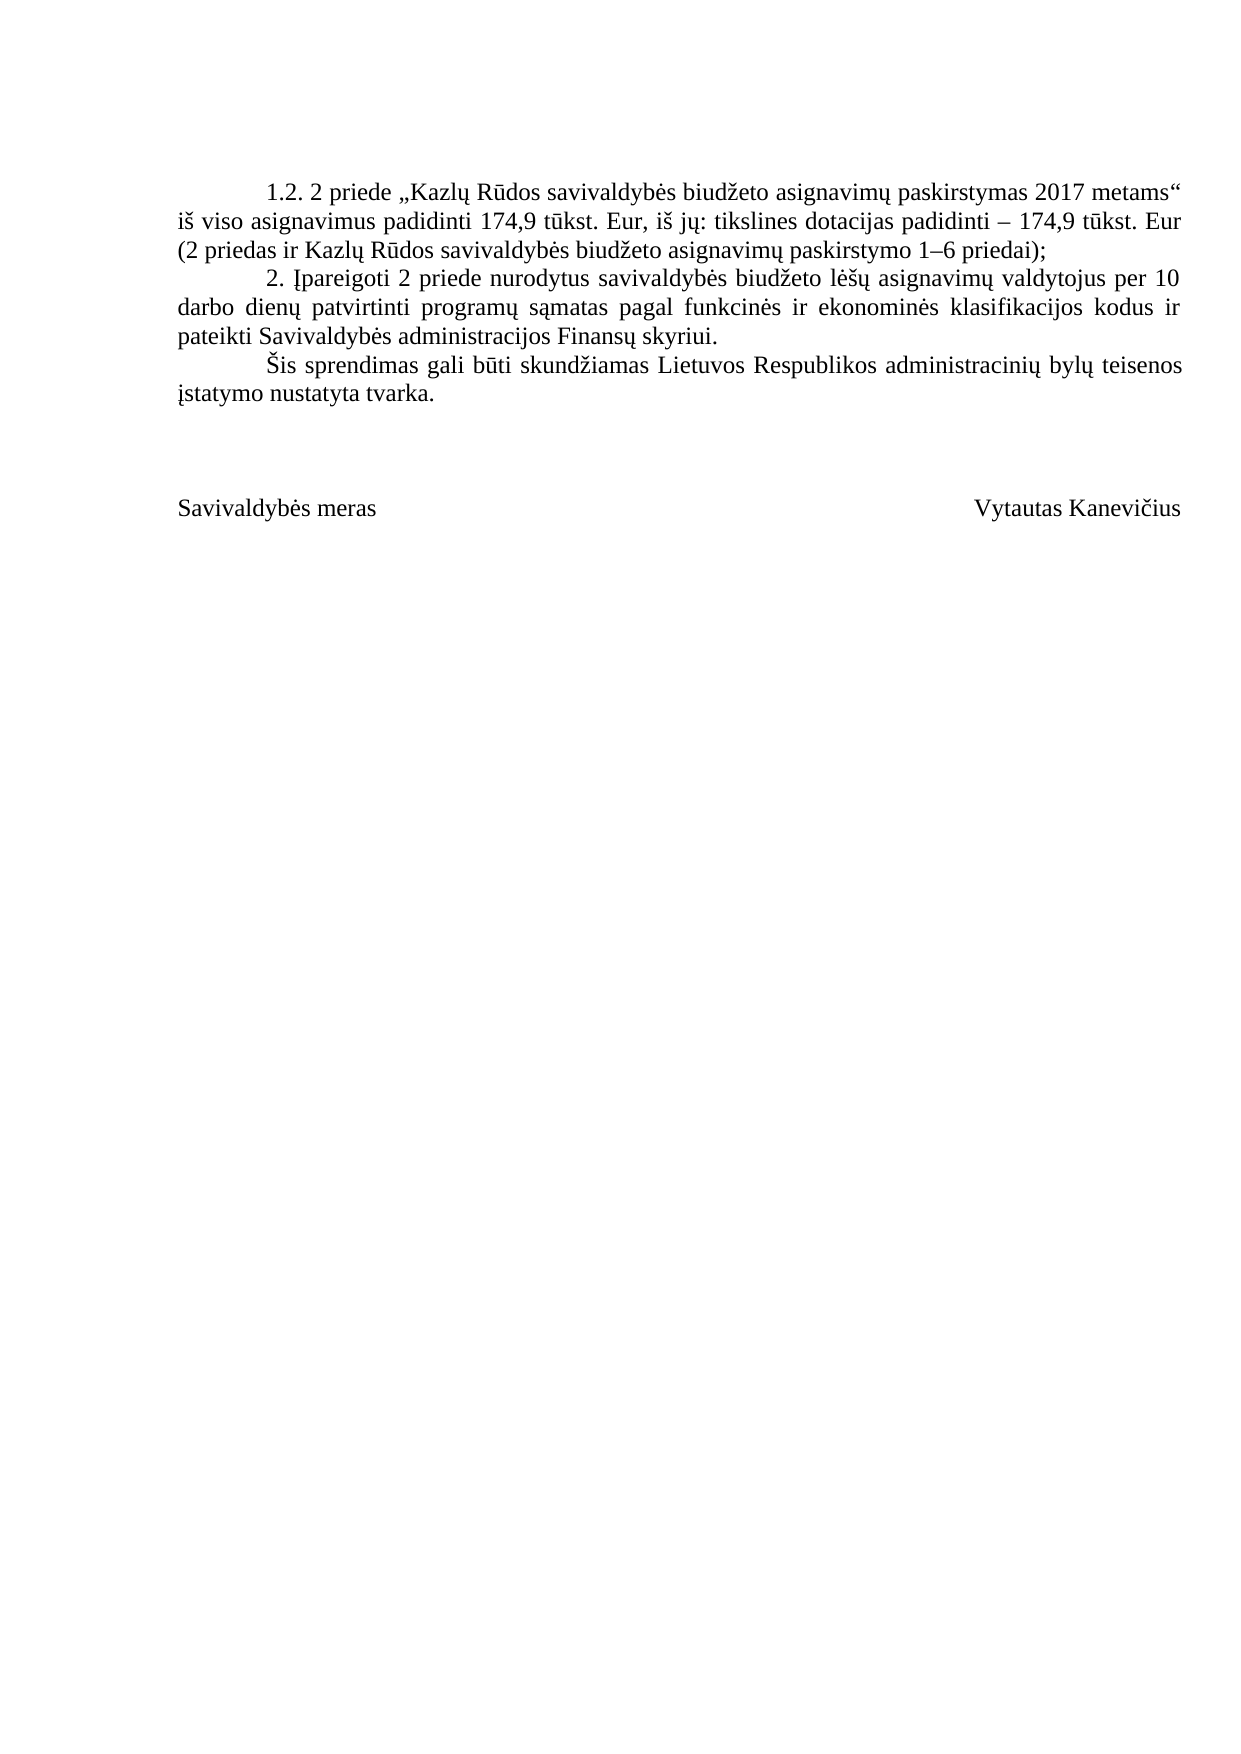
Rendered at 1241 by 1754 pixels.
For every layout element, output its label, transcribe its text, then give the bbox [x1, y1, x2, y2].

text Šis sprendimas gali būti skundžiamas Lietuvos Respublikos administracinių bylų teisenos įstatymo nustatyta tvarka. [177, 350, 1183, 407]
text 2. Įpareigoti 2 priede nurodytus savivaldybės biudžeto lėšų asignavimų valdytojus per 10 darbo dienų patvirtinti programų sąmatas pagal funkcinės ir ekonominės klasifikacijos kodus ir pateikti Savivaldybės administracijos Finansų skyriui. [177, 263, 1181, 350]
text 1.2. 2 priede „Kazlų Rūdos savivaldybės biudžeto asignavimų paskirstymas 2017 metams“ iš viso asignavimus padidinti 174,9 tūkst. Eur, iš jų: tikslines dotacijas padidinti – 174,9 tūkst. Eur (2 priedas ir Kazlų Rūdos savivaldybės biudžeto asignavimų paskirstymo 1–6 priedai); [177, 177, 1181, 263]
text Savivaldybės meras Vytautas Kanevičius [177, 493, 1181, 522]
